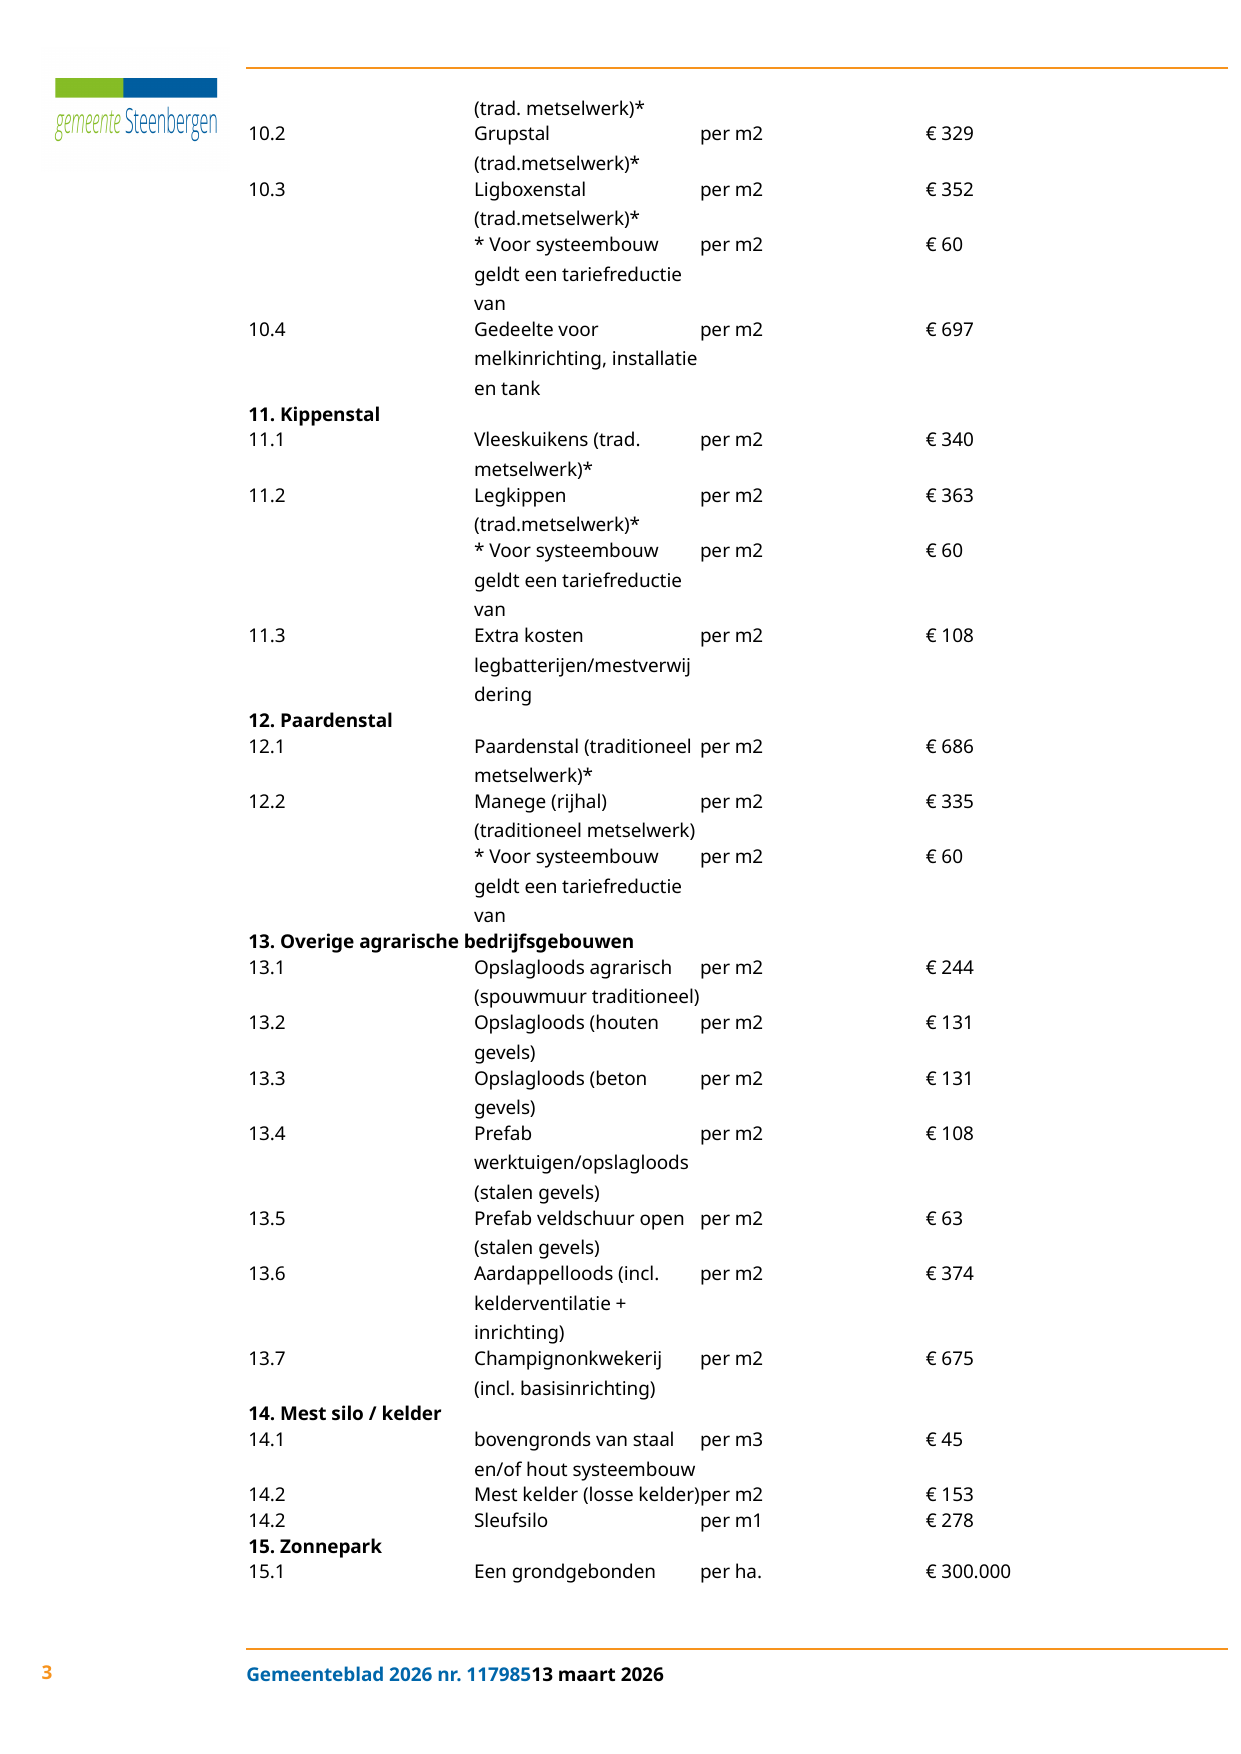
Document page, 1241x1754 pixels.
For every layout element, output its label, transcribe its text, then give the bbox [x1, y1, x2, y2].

table_cell * Voor systeembouw geldt een tariefreductie van [474, 231, 700, 316]
table_cell 13.4 [248, 1120, 474, 1205]
table_cell € 60 [926, 537, 1152, 622]
table_cell 10.4 [248, 316, 474, 401]
table_cell 14.2 [248, 1481, 474, 1507]
table_cell € 244 [926, 954, 1152, 1009]
table_cell 13.2 [248, 1009, 474, 1065]
table_cell Aardappelloods (incl. kelderventilatie + inrichting) [474, 1260, 700, 1345]
table_cell * Voor systeembouw geldt een tariefreductie van [474, 537, 700, 622]
table_cell € 153 [926, 1481, 1152, 1507]
table_cell [700, 1533, 926, 1559]
table_cell Opslagloods (beton gevels) [474, 1065, 700, 1120]
table_cell Manege (rijhal) (traditioneel metselwerk) [474, 788, 700, 843]
table_cell per ha. [700, 1559, 926, 1584]
table_cell 11.2 [248, 482, 474, 537]
table_cell Champignonkwekerij (incl. basisinrichting) [474, 1345, 700, 1400]
table_cell 12.2 [248, 788, 474, 843]
table_cell per m2 [700, 622, 926, 707]
table_cell per m2 [700, 1065, 926, 1120]
table_cell [700, 1400, 926, 1426]
picture [41, 47, 231, 172]
table_cell Legkippen (trad.metselwerk)* [474, 482, 700, 537]
table_cell 13.1 [248, 954, 474, 1009]
table_cell [926, 707, 1152, 733]
table_cell 11. Kippenstal [248, 401, 700, 427]
table_cell 11.3 [248, 622, 474, 707]
table_cell € 278 [926, 1507, 1152, 1533]
table_cell 11.1 [248, 427, 474, 482]
table_cell per m2 [700, 1009, 926, 1065]
table_cell per m2 [700, 788, 926, 843]
table_cell per m2 [700, 231, 926, 316]
table_cell [700, 707, 926, 733]
table_cell Mest kelder (losse kelder) [474, 1481, 700, 1507]
table_cell € 340 [926, 427, 1152, 482]
table_cell 13.6 [248, 1260, 474, 1345]
table_cell [926, 401, 1152, 427]
table_cell Paardenstal (traditioneel metselwerk)* [474, 733, 700, 788]
table_cell per m3 [700, 1426, 926, 1481]
table_cell 12.1 [248, 733, 474, 788]
table_cell per m2 [700, 844, 926, 928]
table_cell [248, 231, 474, 316]
table_cell 13.5 [248, 1205, 474, 1260]
table_cell per m2 [700, 954, 926, 1009]
table_cell € 335 [926, 788, 1152, 843]
table_cell per m2 [700, 176, 926, 231]
table_cell [926, 1533, 1152, 1559]
table_cell 12. Paardenstal [248, 707, 700, 733]
table_cell bovengronds van staal en/of hout systeembouw [474, 1426, 700, 1481]
table_cell per m2 [700, 733, 926, 788]
table_cell * Voor systeembouw geldt een tariefreductie van [474, 844, 700, 928]
table_cell Gedeelte voor melkinrichting, installatie en tank [474, 316, 700, 401]
table_cell [926, 928, 1152, 954]
table_cell per m2 [700, 1345, 926, 1400]
table_cell 14. Mest silo / kelder [248, 1400, 700, 1426]
table_cell (trad. metselwerk)* [474, 95, 700, 121]
table_cell 15. Zonnepark [248, 1533, 700, 1559]
table_cell per m2 [700, 482, 926, 537]
table_cell Grupstal (trad.metselwerk)* [474, 121, 700, 176]
table_cell € 352 [926, 176, 1152, 231]
table_cell [700, 928, 926, 954]
table_cell [926, 1400, 1152, 1426]
table_cell € 686 [926, 733, 1152, 788]
table_cell € 300.000 [926, 1559, 1152, 1584]
table_cell € 131 [926, 1009, 1152, 1065]
table_cell per m2 [700, 427, 926, 482]
table_cell Extra kosten legbatterijen/mestverwijdering [474, 622, 700, 707]
table_cell per m1 [700, 1507, 926, 1533]
table_cell per m2 [700, 537, 926, 622]
table_cell 13.7 [248, 1345, 474, 1400]
table_cell [700, 401, 926, 427]
table_cell per m2 [700, 1120, 926, 1205]
table_cell Prefab werktuigen/opslagloods (stalen gevels) [474, 1120, 700, 1205]
table_cell € 108 [926, 1120, 1152, 1205]
table_cell per m2 [700, 1205, 926, 1260]
table_cell Opslagloods (houten gevels) [474, 1009, 700, 1065]
table_cell € 697 [926, 316, 1152, 401]
table_cell [700, 95, 926, 121]
table_cell 10.2 [248, 121, 474, 176]
table_cell [248, 537, 474, 622]
table_cell € 329 [926, 121, 1152, 176]
table_cell € 374 [926, 1260, 1152, 1345]
table_cell Sleufsilo [474, 1507, 700, 1533]
table_cell 10.3 [248, 176, 474, 231]
table_cell per m2 [700, 121, 926, 176]
table_cell [926, 95, 1152, 121]
table_cell Opslagloods agrarisch (spouwmuur traditioneel) [474, 954, 700, 1009]
table_cell € 131 [926, 1065, 1152, 1120]
table_cell per m2 [700, 1260, 926, 1345]
table_cell Een grondgebonden [474, 1559, 700, 1584]
table_cell Ligboxenstal (trad.metselwerk)* [474, 176, 700, 231]
table_cell per m2 [700, 316, 926, 401]
table_cell € 363 [926, 482, 1152, 537]
table_cell Prefab veldschuur open (stalen gevels) [474, 1205, 700, 1260]
table_cell € 108 [926, 622, 1152, 707]
table_cell Vleeskuikens (trad. metselwerk)* [474, 427, 700, 482]
table_cell 14.1 [248, 1426, 474, 1481]
table_cell per m2 [700, 1481, 926, 1507]
table_cell 13. Overige agrarische bedrijfsgebouwen [248, 928, 700, 954]
table_cell [248, 844, 474, 928]
table_cell 15.1 [248, 1559, 474, 1584]
table_cell € 675 [926, 1345, 1152, 1400]
table_cell € 60 [926, 231, 1152, 316]
table_cell 14.2 [248, 1507, 474, 1533]
table_cell € 45 [926, 1426, 1152, 1481]
table_cell [248, 95, 474, 121]
table_cell € 63 [926, 1205, 1152, 1260]
table_cell € 60 [926, 844, 1152, 928]
table_cell 13.3 [248, 1065, 474, 1120]
